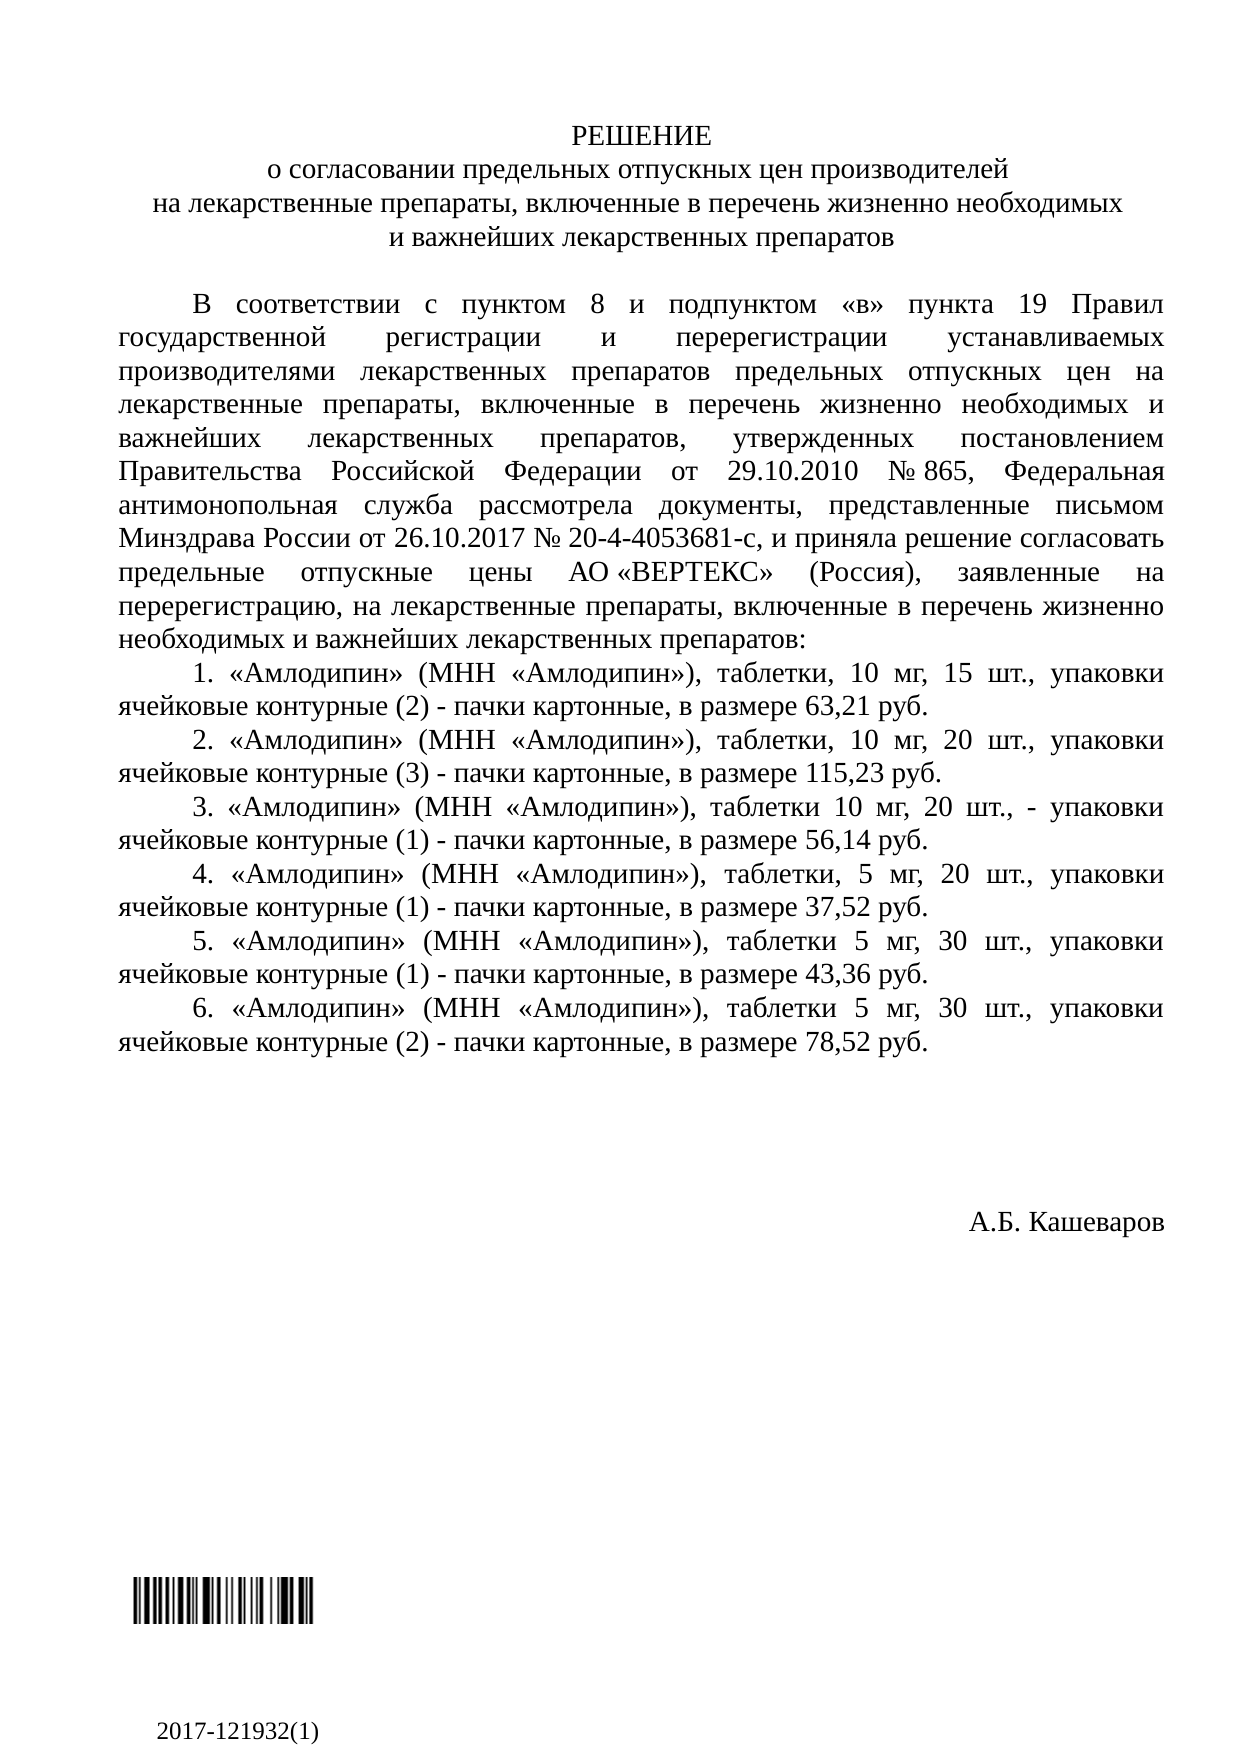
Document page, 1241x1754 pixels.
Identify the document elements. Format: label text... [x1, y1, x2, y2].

text РЕШЕНИЕ [118, 118, 1165, 152]
text о согласовании предельных отпускных цен производителей [118, 152, 1165, 185]
text 2. «Амлодипин» (МНН «Амлодипин»), таблетки, 10 мг, 20 шт., упаковки ячейковые контурные (3) - пачки картонные, в размере 115,23 руб. [118, 722, 1165, 789]
text 1. «Амлодипин» (МНН «Амлодипин»), таблетки, 10 мг, 15 шт., упаковки ячейковые контурные (2) - пачки картонные, в размере 63,21 руб. [118, 655, 1165, 722]
text 5. «Амлодипин» (МНН «Амлодипин»), таблетки 5 мг, 30 шт., упаковки ячейковые контурные (1) - пачки картонные, в размере 43,36 руб. [118, 923, 1165, 990]
text 3. «Амлодипин» (МНН «Амлодипин»), таблетки 10 мг, 20 шт., - упаковки ячейковые контурные (1) - пачки картонные, в размере 56,14 руб. [118, 789, 1165, 856]
picture [118, 1577, 331, 1624]
text 4. «Амлодипин» (МНН «Амлодипин»), таблетки, 5 мг, 20 шт., упаковки ячейковые контурные (1) - пачки картонные, в размере 37,52 руб. [118, 856, 1165, 923]
text А.Б. Кашеваров [118, 1204, 1165, 1237]
text 6. «Амлодипин» (МНН «Амлодипин»), таблетки 5 мг, 30 шт., упаковки ячейковые контурные (2) - пачки картонные, в размере 78,52 руб. [118, 990, 1165, 1057]
text и важнейших лекарственных препаратов [118, 219, 1165, 252]
text на лекарственные препараты, включенные в перечень жизненно необходимых [118, 185, 1165, 219]
text В соответствии с пунктом 8 и подпунктом «в» пункта 19 Правил государственной регистрации и перерегистрации устанавливаемых производителями лекарственных препаратов предельных отпускных цен на лекарственные препараты, включенные в перечень жизненно необходимых и важнейших лекарственных препаратов, утвержденных постановлением Правительства Российской Федерации от 29.10.2010 № 865, Федеральная антимонопольная служба рассмотрела документы, представленные письмом Минздрава России от 26.10.2017 № 20-4-4053681-с, и приняла решение согласовать предельные отпускные цены АО «ВЕРТЕКС» (Россия), заявленные на перерегистрацию, на лекарственные препараты, включенные в перечень жизненно необходимых и важнейших лекарственных препаратов: [118, 286, 1165, 655]
